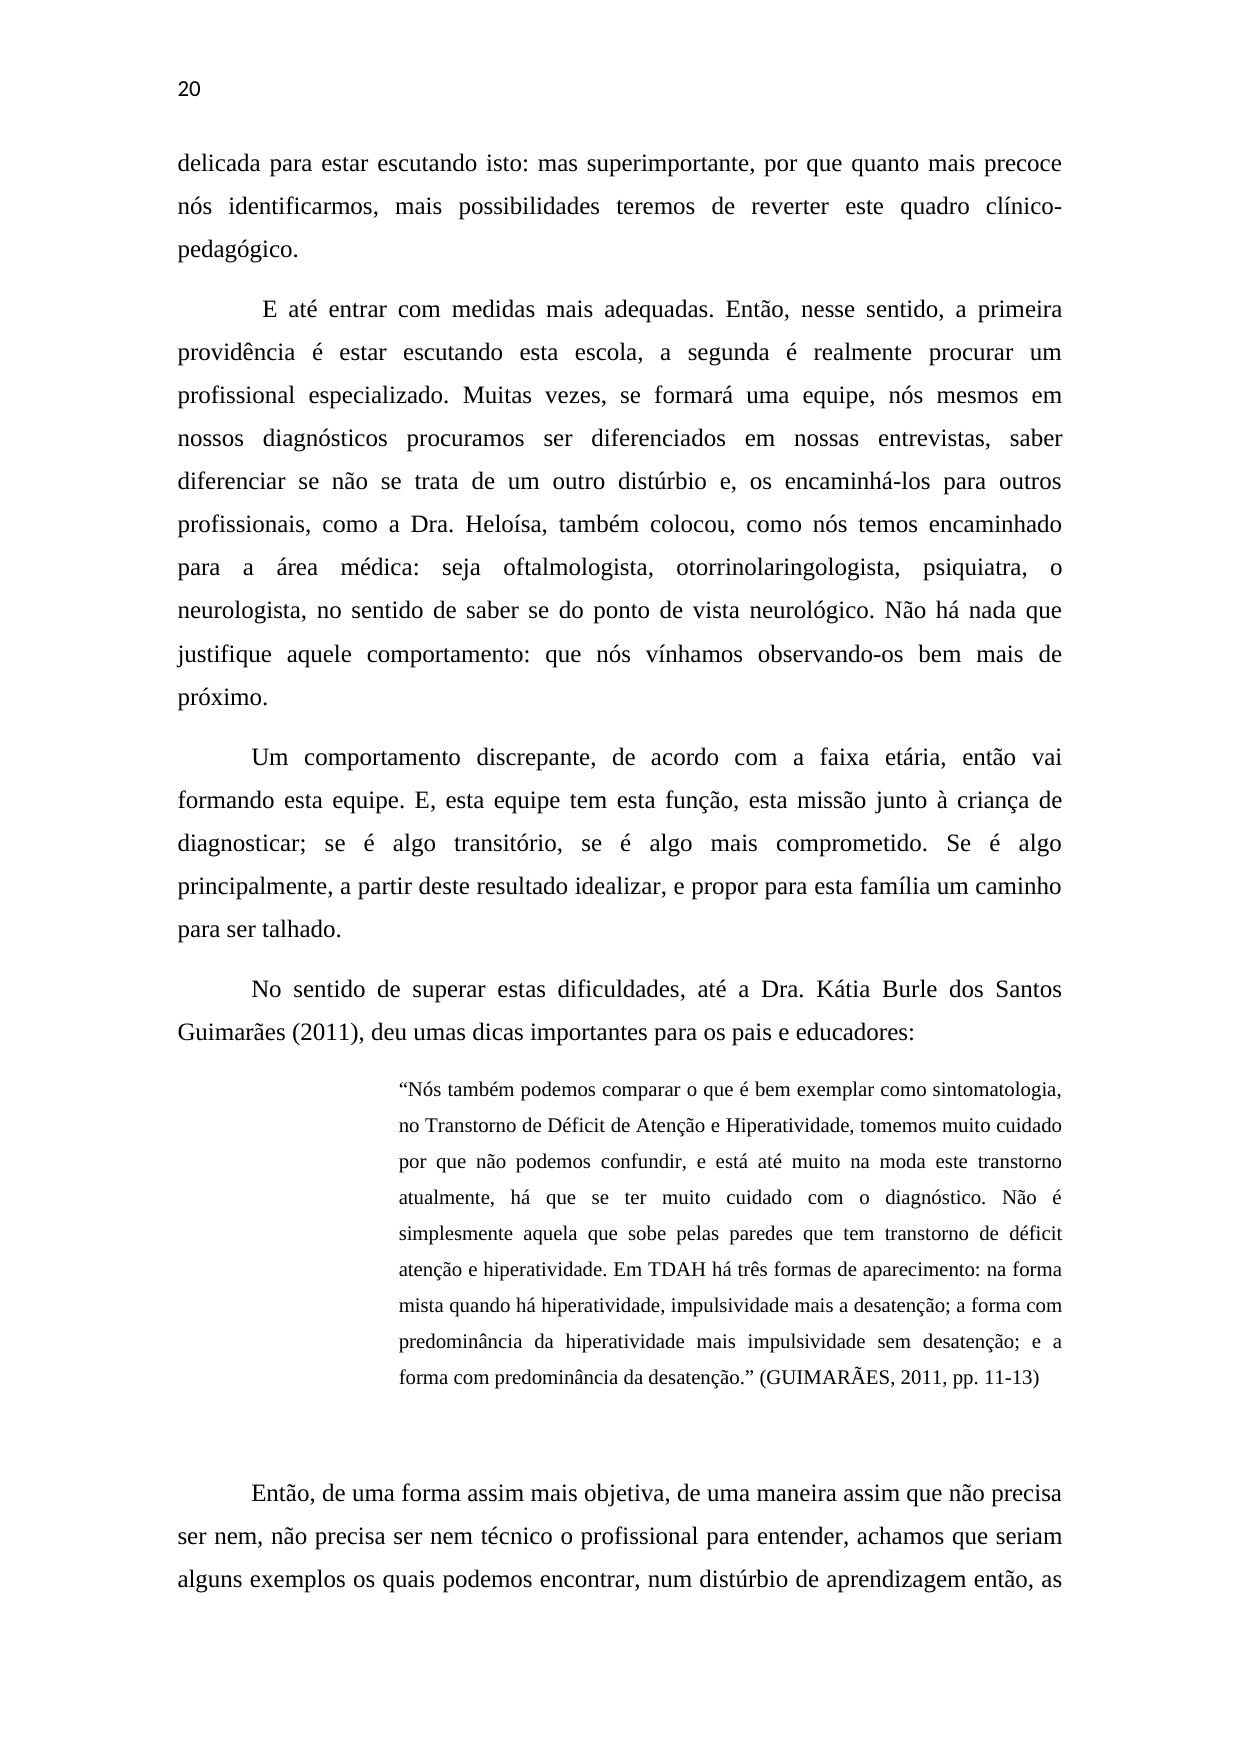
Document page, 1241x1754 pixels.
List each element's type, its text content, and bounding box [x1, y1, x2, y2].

text E até entrar com medidas mais adequadas. Então, nesse sentido, a primeira providência é estar escutando esta escola, a segunda é realmente procurar um profissional especializado. Muitas vezes, se formará uma equipe, nós mesmos em nossos diagnósticos procuramos ser diferenciados em nossas entrevistas, saber diferenciar se não se trata de um outro distúrbio e, os encaminhá-los para outros profissionais, como a Dra. Heloísa, também colocou, como nós temos encaminhado para a área médica: seja oftalmologista, otorrinolaringologista, psiquiatra, o neurologista, no sentido de saber se do ponto de vista neurológico. Não há nada que justifique aquele comportamento: que nós vínhamos observando-os bem mais de próximo. [177, 294, 1063, 711]
text No sentido de superar estas dificuldades, até a Dra. Kátia Burle dos Santos Guimarães (2011), deu umas dicas importantes para os pais e educadores: [177, 974, 1063, 1046]
text delicada para estar escutando isto: mas superimportante, por que quanto mais precoce nós identificarmos, mais possibilidades teremos de reverter este quadro clínico-pedagógico. [177, 148, 1063, 263]
text Então, de uma forma assim mais objetiva, de uma maneira assim que não precisa ser nem, não precisa ser nem técnico o profissional para entender, achamos que seriam alguns exemplos os quais podemos encontrar, num distúrbio de aprendizagem então, as [177, 1478, 1063, 1593]
text “Nós também podemos comparar o que é bem exemplar como sintomatologia, no Transtorno de Déficit de Atenção e Hiperatividade, tomemos muito cuidado por que não podemos confundir, e está até muito na moda este transtorno atualmente, há que se ter muito cuidado com o diagnóstico. Não é simplesmente aquela que sobe pelas paredes que tem transtorno de déficit atenção e hiperatividade. Em TDAH há três formas de aparecimento: na forma mista quando há hiperatividade, impulsividade mais a desatenção; a forma com predominância da hiperatividade mais impulsividade sem desatenção; e a forma com predominância da desatenção.” (GUIMARÃES, 2011, pp. 11-13) [398, 1077, 1063, 1389]
text Um comportamento discrepante, de acordo com a faixa etária, então vai formando esta equipe. E, esta equipe tem esta função, esta missão junto à criança de diagnosticar; se é algo transitório, se é algo mais comprometido. Se é algo principalmente, a partir deste resultado idealizar, e propor para esta família um caminho para ser talhado. [177, 742, 1063, 943]
